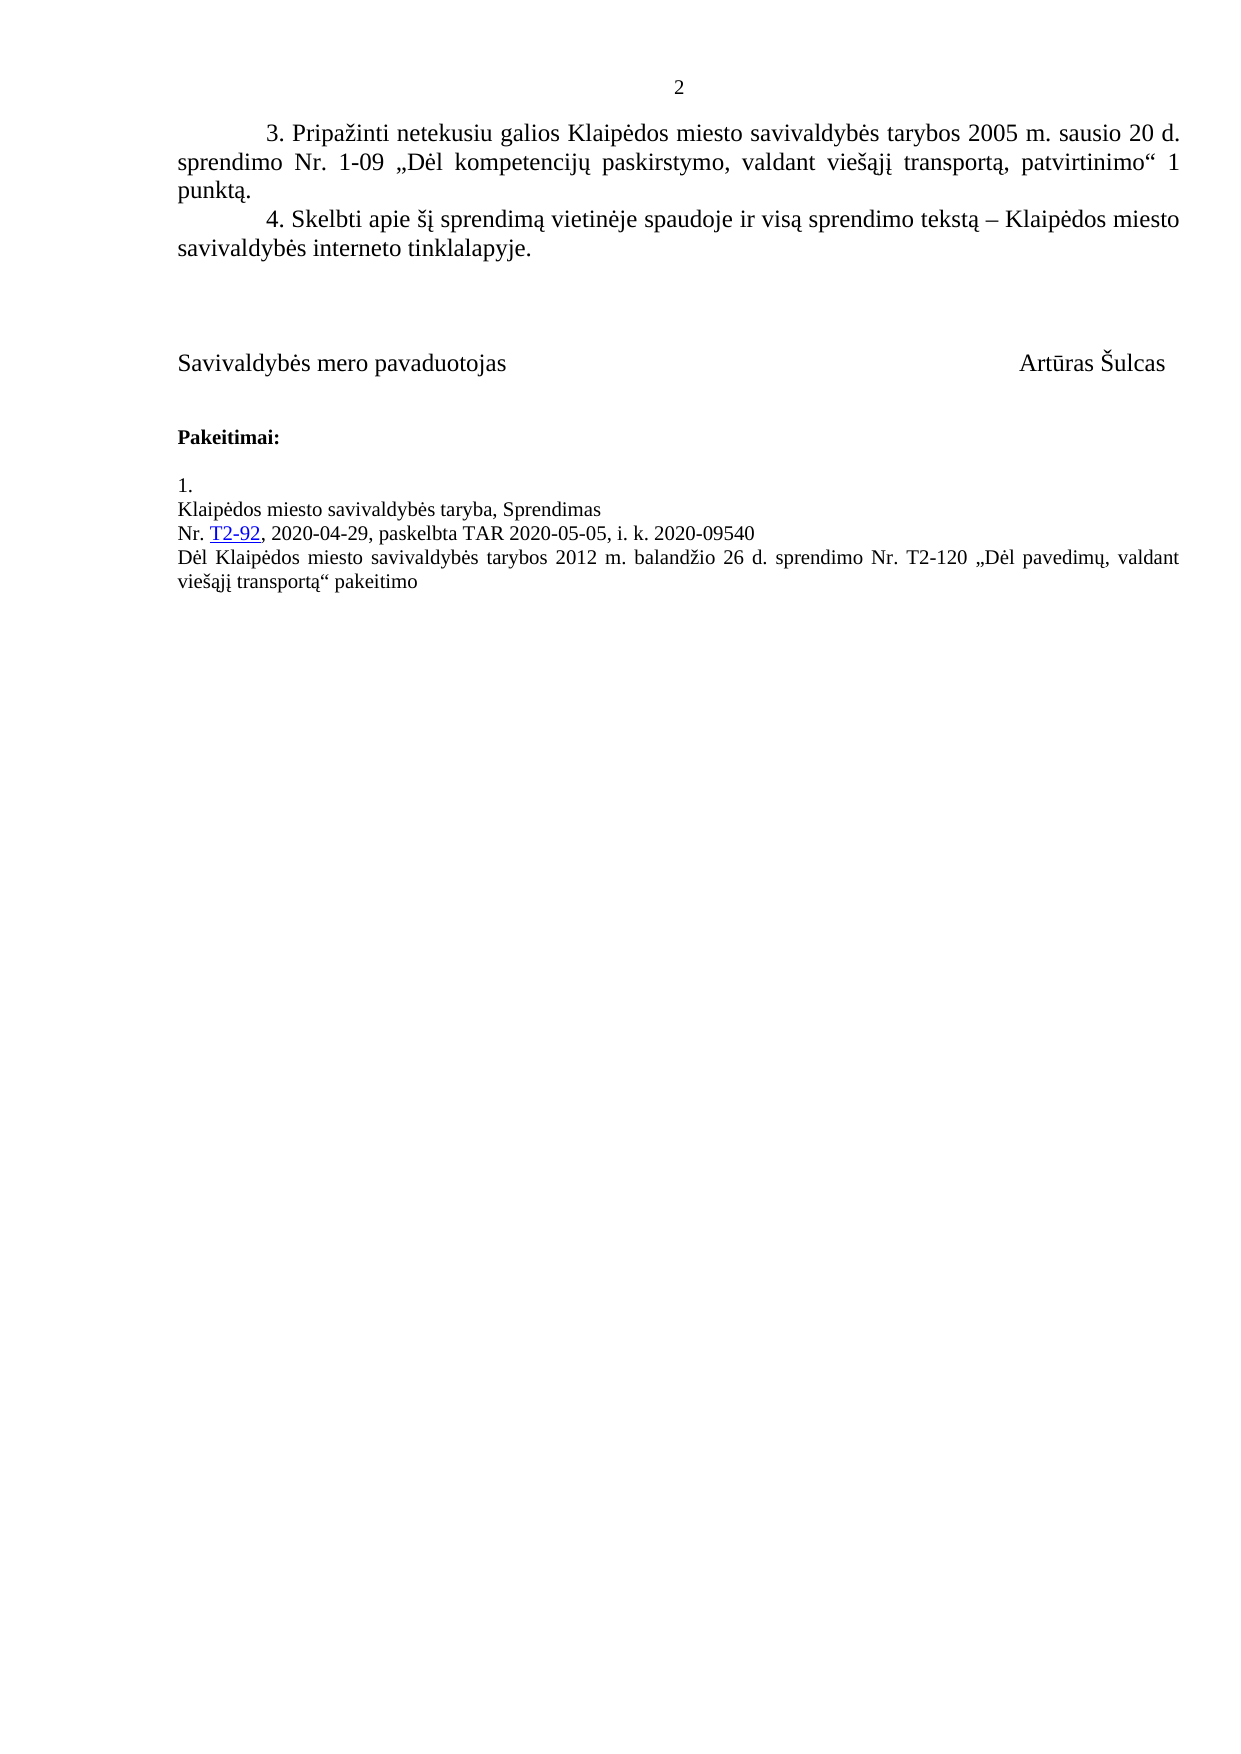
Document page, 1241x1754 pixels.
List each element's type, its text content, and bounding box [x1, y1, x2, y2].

text Klaipėdos miesto savivaldybės taryba, Sprendimas [177, 497, 1181, 521]
text Savivaldybės mero pavaduotojas Artūras Šulcas [177, 348, 1181, 377]
text Pakeitimai: [177, 425, 1181, 449]
text 4. Skelbti apie šį sprendimą vietinėje spaudoje ir visą sprendimo tekstą – Klaipėdos miesto savivaldybės interneto tinklalapyje. [177, 204, 1181, 262]
text 3. Pripažinti netekusiu galios Klaipėdos miesto savivaldybės tarybos 2005 m. sausio 20 d. sprendimo Nr. 1-09 „Dėl kompetencijų paskirstymo, valdant viešąjį transportą, patvirtinimo“ 1 punktą. [177, 118, 1181, 204]
text Dėl Klaipėdos miesto savivaldybės tarybos 2012 m. balandžio 26 d. sprendimo Nr. T2-120 „Dėl pavedimų, valdant viešąjį transportą“ pakeitimo [177, 545, 1181, 593]
text Nr. T2-92, 2020-04-29, paskelbta TAR 2020-05-05, i. k. 2020-09540 [177, 521, 1181, 545]
text 1. [177, 473, 1181, 497]
